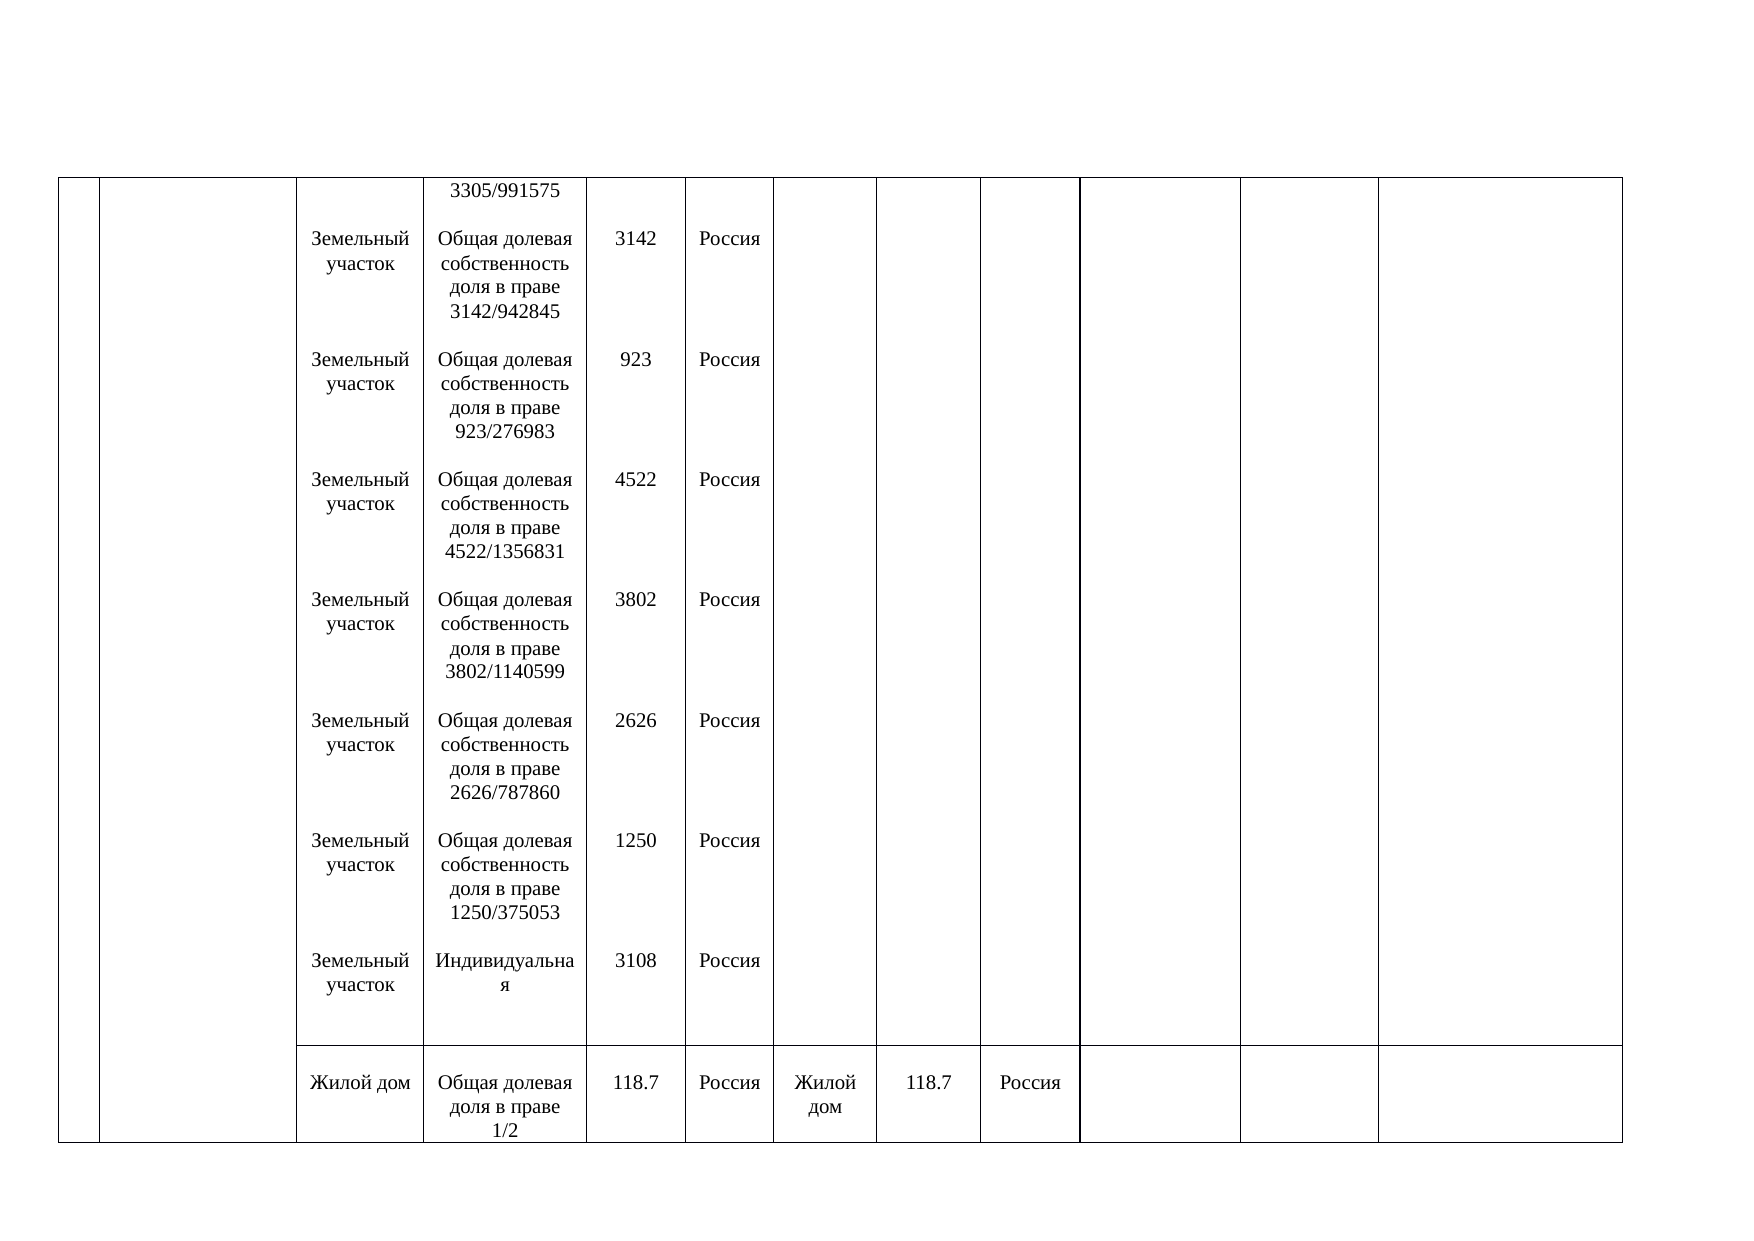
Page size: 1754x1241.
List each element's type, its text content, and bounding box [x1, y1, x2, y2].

table_cell Общая долевая доля в праве 1/2 [424, 1046, 586, 1142]
table_cell 3142 923 4522 3802 2626 1250 3108 [587, 178, 685, 1044]
table_cell Россия Россия Россия Россия Россия Россия Россия [686, 178, 773, 1044]
table_cell [981, 178, 1079, 1044]
table_cell [877, 178, 980, 1044]
table_cell [1241, 178, 1378, 1044]
table_cell 118.7 [877, 1046, 980, 1142]
table_cell Земельный участок Земельный участок Земельный участок Земельный участок Земельный участок Земельный участок Земельный участок [297, 178, 423, 1044]
table_cell [774, 178, 876, 1044]
table_cell [1241, 1046, 1378, 1142]
table_cell Жилой дом [774, 1046, 876, 1142]
table_cell 3305/991575 Общая долевая собственность доля в праве 3142/942845 Общая долевая собственность доля в праве 923/276983 Общая долевая собственность доля в праве 4522/1356831 Общая долевая собственность доля в праве 3802/1140599 Общая долевая собственность доля в праве 2626/787860 Общая долевая собственность доля в праве 1250/375053 Индивидуальная [424, 178, 586, 1044]
table_cell Россия [686, 1046, 773, 1142]
table_cell [100, 178, 296, 1142]
table_cell [1081, 1046, 1240, 1142]
table_cell [1379, 1046, 1622, 1142]
table_cell Жилой дом [297, 1046, 423, 1142]
table_cell 118.7 [587, 1046, 685, 1142]
table_cell [1379, 178, 1622, 1044]
table_cell [1081, 178, 1240, 1044]
table_cell [59, 178, 99, 1142]
table_cell Россия [981, 1046, 1079, 1142]
